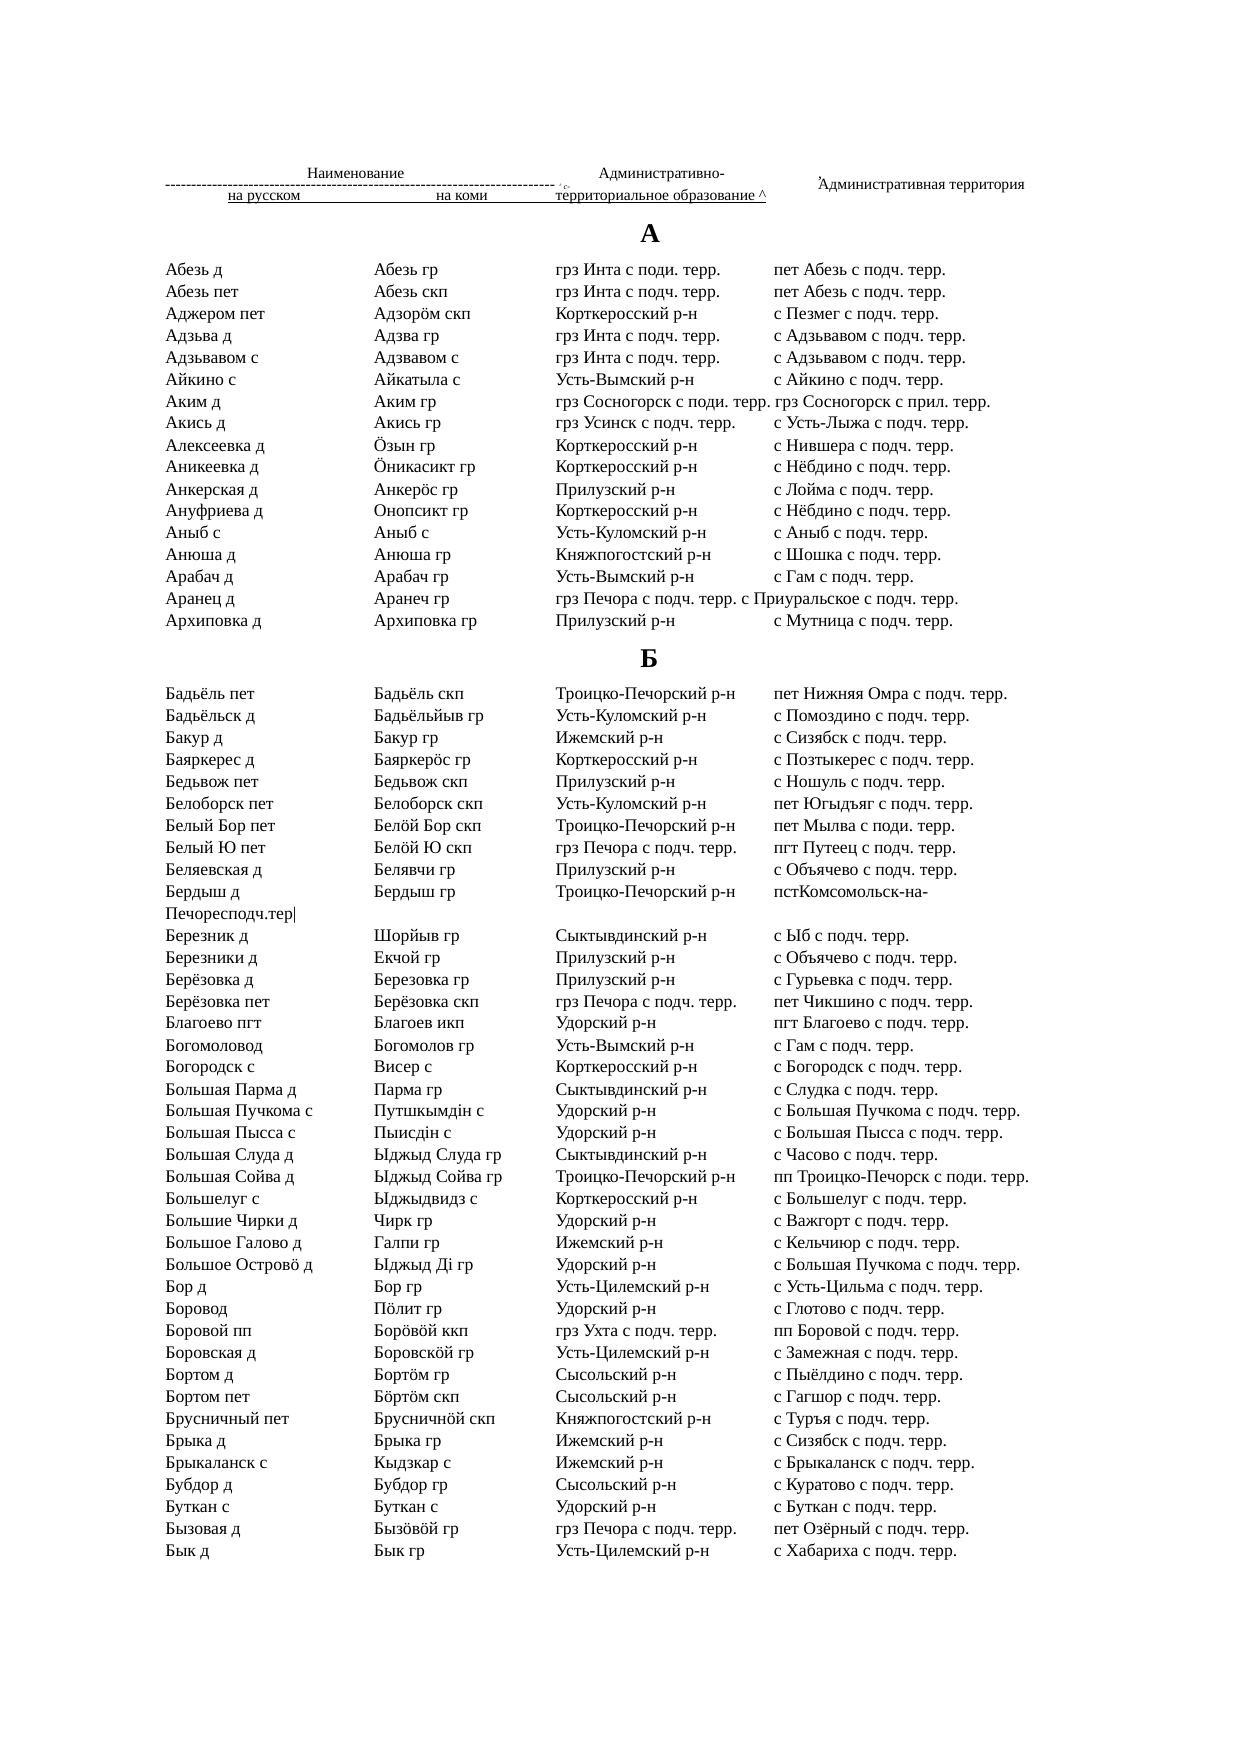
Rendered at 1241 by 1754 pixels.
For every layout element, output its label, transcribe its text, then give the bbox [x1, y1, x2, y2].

text Буткан с Буткан с Удорский р-н с Буткан с подч. терр. [165, 1495, 1056, 1517]
text Бубдор д Бубдор гр Сысольский р-н с Куратово с подч. терр. [165, 1473, 1056, 1495]
text Большие Чирки д Чирк гр Удорский р-н с Важгорт с подч. терр. [165, 1209, 1056, 1231]
text Бадьёль пет Бадьёль скп Троицко-Печорский р-н пет Нижняя Омра с подч. терр. [165, 682, 1056, 704]
text Беляевская д Белявчи гр Прилузский р-н с Объячево с подч. терр. [165, 858, 1056, 879]
text Боровод Пӧлит гр Удорский р-н с Глотово с подч. терр. [165, 1297, 1056, 1319]
text Аджером пет Адзорӧм скп Корткеросский р-н с Пезмег с подч. терр. [165, 302, 1056, 323]
text Брыка д Брыка гр Ижемский р-н с Сизябск с подч. терр. [165, 1429, 1056, 1451]
text Бортом д Бортӧм гр Сысольский р-н с Пыёлдино с подч. терр. [165, 1363, 1056, 1385]
text Абезь пет Абезь скп грз Инта с подч. терр. пет Абезь с подч. терр. [165, 279, 1056, 302]
text Белый Ю пет Белӧй Ю скп грз Печора с подч. терр. пгт Путеец с подч. терр. [165, 836, 1056, 858]
text Большое Галово д Галпи гр Ижемский р-н с Кельчиюр с подч. терр. [165, 1231, 1056, 1253]
text Брыкаланск с Кыдзкар с Ижемский р-н с Брыкаланск с подч. терр. [165, 1451, 1056, 1473]
subtitle А [640, 221, 1056, 248]
text Большая Пысса с Пыисдін с Удорский р-н с Большая Пысса с подч. терр. [165, 1121, 1056, 1143]
text Большая Сойва д Ыджыд Сойва гр Троицко-Печорский р-н пп Троицко-Печорск с поди. терр. [165, 1165, 1056, 1187]
text на русском на коми территориальное образование ^ [228, 192, 1056, 203]
text Баяркерес д Баяркерӧс гр Корткеросский р-н с Позтыкерес с подч. терр. [165, 748, 1056, 770]
text Бык д Бык гр Усть-Цилемский р-н с Хабариха с подч. терр. [165, 1539, 1056, 1561]
text Бакур д Бакур гр Ижемский р-н с Сизябск с подч. терр. [165, 726, 1056, 748]
text Большое Островӧ д Ыджыд Ді гр Удорский р-н с Большая Пучкома с подч. терр. [165, 1253, 1056, 1275]
text Архиповка д Архиповка гр Прилузский р-н с Мутница с подч. терр. [165, 609, 1056, 631]
text Большая Парма д Парма гр Сыктывдинский р-н с Слудка с подч. терр. [165, 1077, 1056, 1099]
text Абезь д Абезь гр грз Инта с поди. терр. пет Абезь с подч. терр. [165, 258, 1056, 279]
text Анкерская д Анкерӧс гр Прилузский р-н с Лойма с подч. терр. [165, 477, 1056, 499]
text Брусничный пет Брусничнӧй скп Княжпогостский р-н с Туръя с подч. терр. [165, 1407, 1056, 1429]
text Боровская д Боровскӧй гр Усть-Цилемский р-н с Замежная с подч. терр. [165, 1341, 1056, 1363]
text Берёзовка д Березовка гр Прилузский р-н с Гурьевка с подч. терр. [165, 967, 1056, 989]
text Анюша д Анюша гр Княжпогостский р-н с Шошка с подч. терр. [165, 543, 1056, 565]
text Аникеевка д Ӧникасикт гр Корткеросский р-н с Нёбдино с подч. терр. [165, 455, 1056, 477]
text Бызовая д Бызӧвӧй гр грз Печора с подч. терр. пет Озёрный с подч. терр. [165, 1517, 1056, 1539]
text Бор д Бор гр Усть-Цилемский р-н с Усть-Цильма с подч. терр. [165, 1275, 1056, 1297]
text Ануфриева д Онопсикт гр Корткеросский р-н с Нёбдино с подч. терр. [165, 499, 1056, 521]
text Адзьва д Адзва гр грз Инта с подч. терр. с Адзьвавом с подч. терр. [165, 323, 1056, 346]
text Айкино с Айкатыла с Усть-Вымский р-н с Айкино с подч. терр. [165, 367, 1056, 389]
text Большая Слуда д Ыджыд Слуда гр Сыктывдинский р-н с Часово с подч. терр. [165, 1143, 1056, 1165]
text г с- Административная территория [165, 181, 1056, 192]
text Арабач д Арабач гр Усть-Вымский р-н с Гам с подч. терр. [165, 565, 1056, 587]
text Аныб с Аныб с Усть-Куломский р-н с Аныб с подч. терр. [165, 521, 1056, 543]
text Бадьёльск д Бадьёльйыв гр Усть-Куломский р-н с Помоздино с подч. терр. [165, 704, 1056, 726]
text Берёзовка пет Берёзовка скп грз Печора с подч. терр. пет Чикшино с подч. терр. [165, 989, 1056, 1011]
text Большая Пучкома с Путшкымдін с Удорский р-н с Большая Пучкома с подч. терр. [165, 1099, 1056, 1121]
text Аким д Аким гр грз Сосногорск с поди. терр. грз Сосногорск с прил. терр. [165, 389, 1056, 411]
text Наименование Административно- , [307, 170, 1056, 181]
text Алексеевка д Ӧзын гр Корткеросский р-н с Нившера с подч. терр. [165, 433, 1056, 455]
text Бердыш д Бердыш гр Троицко-Печорский р-н пстКомсомольск-на-Печоресподч.тер| [165, 879, 1056, 923]
text Боровой пп Борӧвӧй ккп грз Ухта с подч. терр. пп Боровой с подч. терр. [165, 1319, 1056, 1341]
text Березники д Екчой гр Прилузский р-н с Объячево с подч. терр. [165, 946, 1056, 967]
text Богородск с Висер с Корткеросский р-н с Богородск с подч. терр. [165, 1055, 1056, 1077]
text Большелуг с Ыджыдвидз с Корткеросский р-н с Большелуг с подч. терр. [165, 1187, 1056, 1209]
text Белый Бор пет Белӧй Бор скп Троицко-Печорский р-н пет Мылва с поди. терр. [165, 814, 1056, 836]
text Белоборск пет Белоборск скп Усть-Куломский р-н пет Югыдъяг с подч. терр. [165, 792, 1056, 814]
text Бортом пет Бӧртӧм скп Сысольский р-н с Гагшор с подч. терр. [165, 1385, 1056, 1407]
text Аранец д Аранеч гр грз Печора с подч. терр. с Приуральское с подч. терр. [165, 587, 1056, 609]
text Адзьвавом с Адзвавом с грз Инта с подч. терр. с Адзьвавом с подч. терр. [165, 346, 1056, 367]
text Б [640, 646, 1056, 673]
text Березник д Шорйыв гр Сыктывдинский р-н с Ыб с подч. терр. [165, 923, 1056, 946]
text Акись д Акись гр грз Усинск с подч. терр. с Усть-Лыжа с подч. терр. [165, 411, 1056, 433]
text Богомоловод Богомолов гр Усть-Вымский р-н с Гам с подч. терр. [165, 1033, 1056, 1055]
text Благоево пгт Благоев икп Удорский р-н пгт Благоево с подч. терр. [165, 1011, 1056, 1033]
text Бедьвож пет Бедьвож скп Прилузский р-н с Ношуль с подч. терр. [165, 770, 1056, 792]
